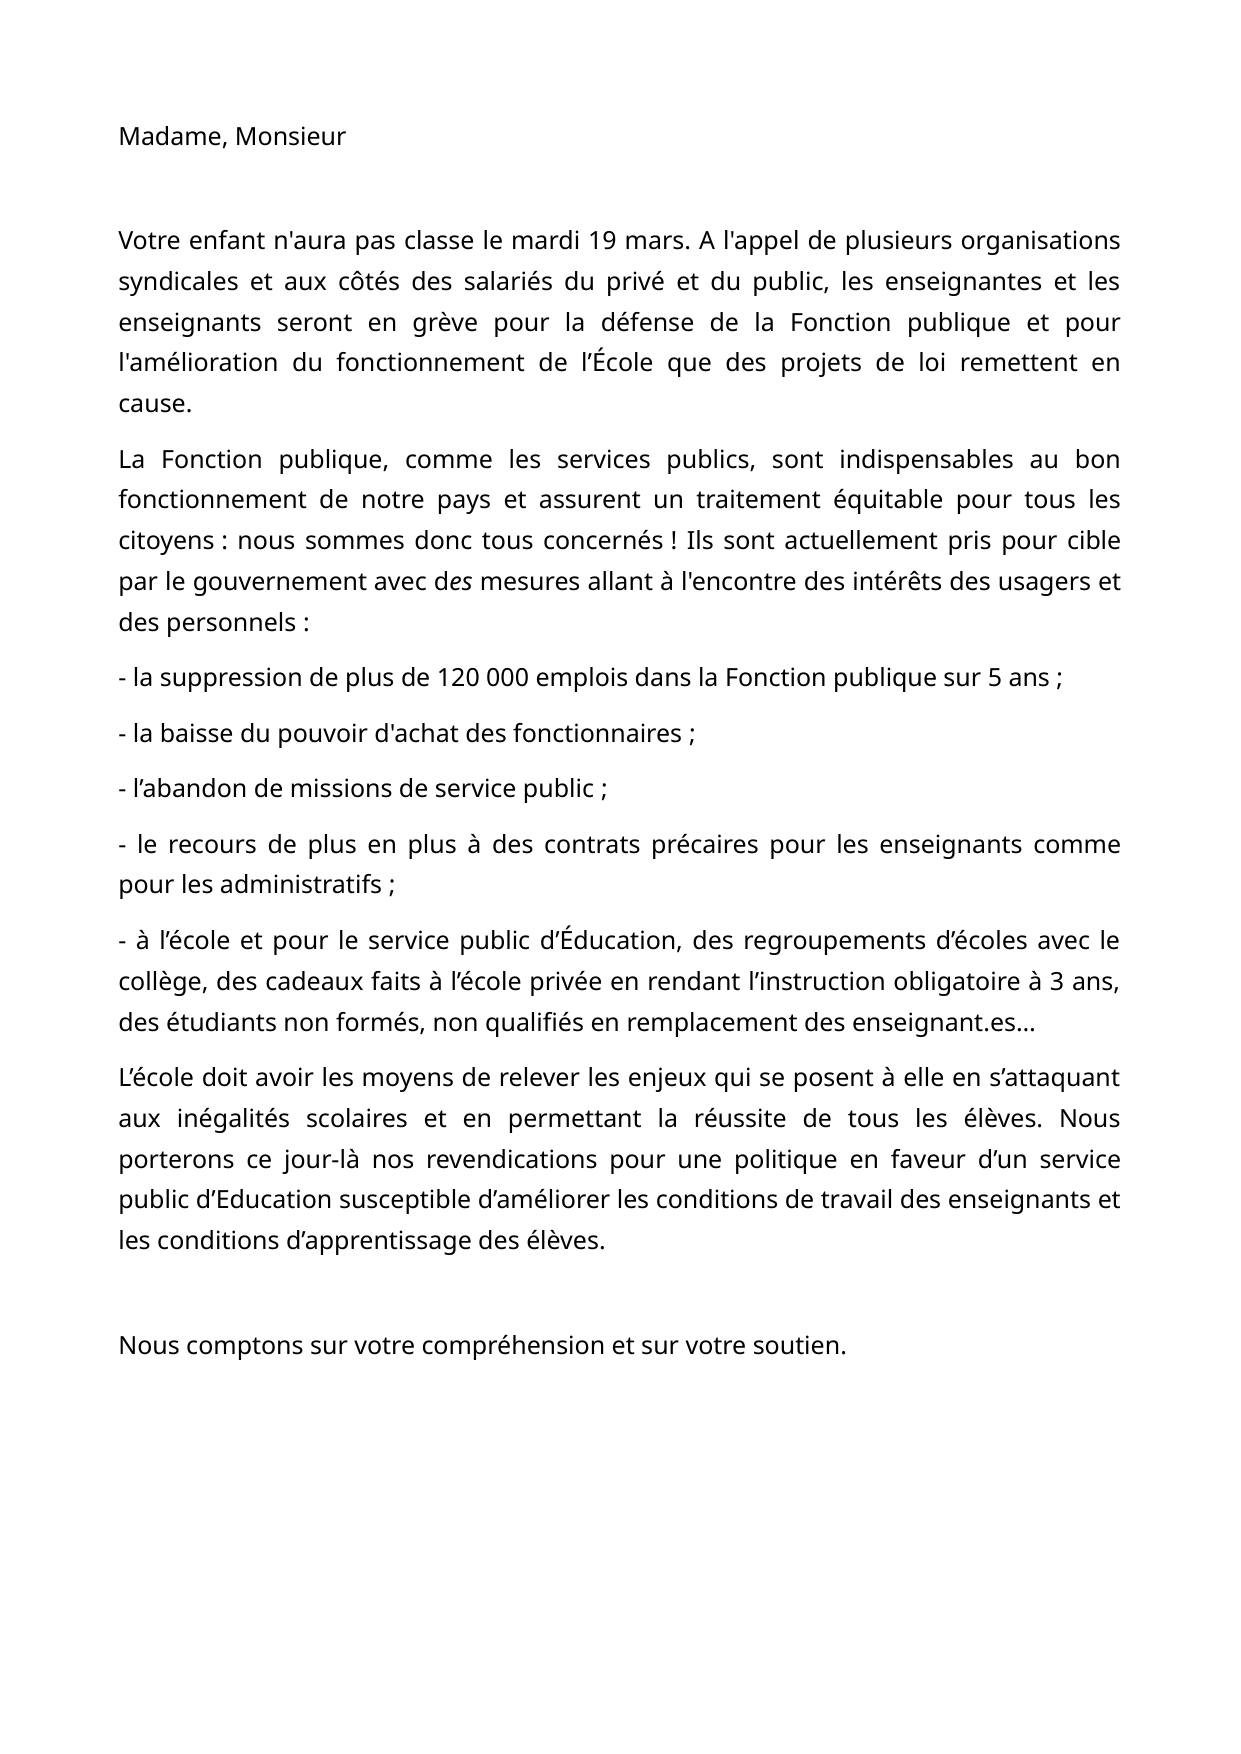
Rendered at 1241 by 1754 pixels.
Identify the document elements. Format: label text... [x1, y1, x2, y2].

text - l’abandon de missions de service public ; [118, 771, 1122, 805]
text - à l’école et pour le service public d’Éducation, des regroupements d’écoles avec le collège, des cadeaux faits à l’école privée en rendant l’instruction obligatoire à 3 ans, des étudiants non formés, non qualifiés en remplacement des enseignant.es… [118, 923, 1122, 1038]
text - la suppression de plus de 120 000 emplois dans la Fonction publique sur 5 ans ; [118, 660, 1122, 694]
text Nous comptons sur votre compréhension et sur votre soutien. [118, 1327, 1122, 1362]
text - le recours de plus en plus à des contrats précaires pour les enseignants comme pour les administratifs ; [118, 826, 1122, 901]
text - la baisse du pouvoir d'achat des fonctionnaires ; [118, 716, 1122, 749]
text L’école doit avoir les moyens de relever les enjeux qui se posent à elle en s’attaquant aux inégalités scolaires et en permettant la réussite de tous les élèves. Nous porterons ce jour-là nos revendications pour une politique en faveur d’un service public d’Education susceptible d’améliorer les conditions de travail des enseignants et les conditions d’apprentissage des élèves. [118, 1060, 1122, 1257]
text Madame, Monsieur [118, 118, 1122, 152]
text La Fonction publique, comme les services publics, sont indispensables au bon fonctionnement de notre pays et assurent un traitement équitable pour tous les citoyens : nous sommes donc tous concernés ! Ils sont actuellement pris pour cible par le gouvernement avec des mesures allant à l'encontre des intérêts des usagers et des personnels : [118, 441, 1122, 639]
text Votre enfant n'aura pas classe le mardi 19 mars. A l'appel de plusieurs organisations syndicales et aux côtés des salariés du privé et du public, les enseignantes et les enseignants seront en grève pour la défense de la Fonction publique et pour l'amélioration du fonctionnement de l’École que des projets de loi remettent en cause. [118, 223, 1122, 420]
